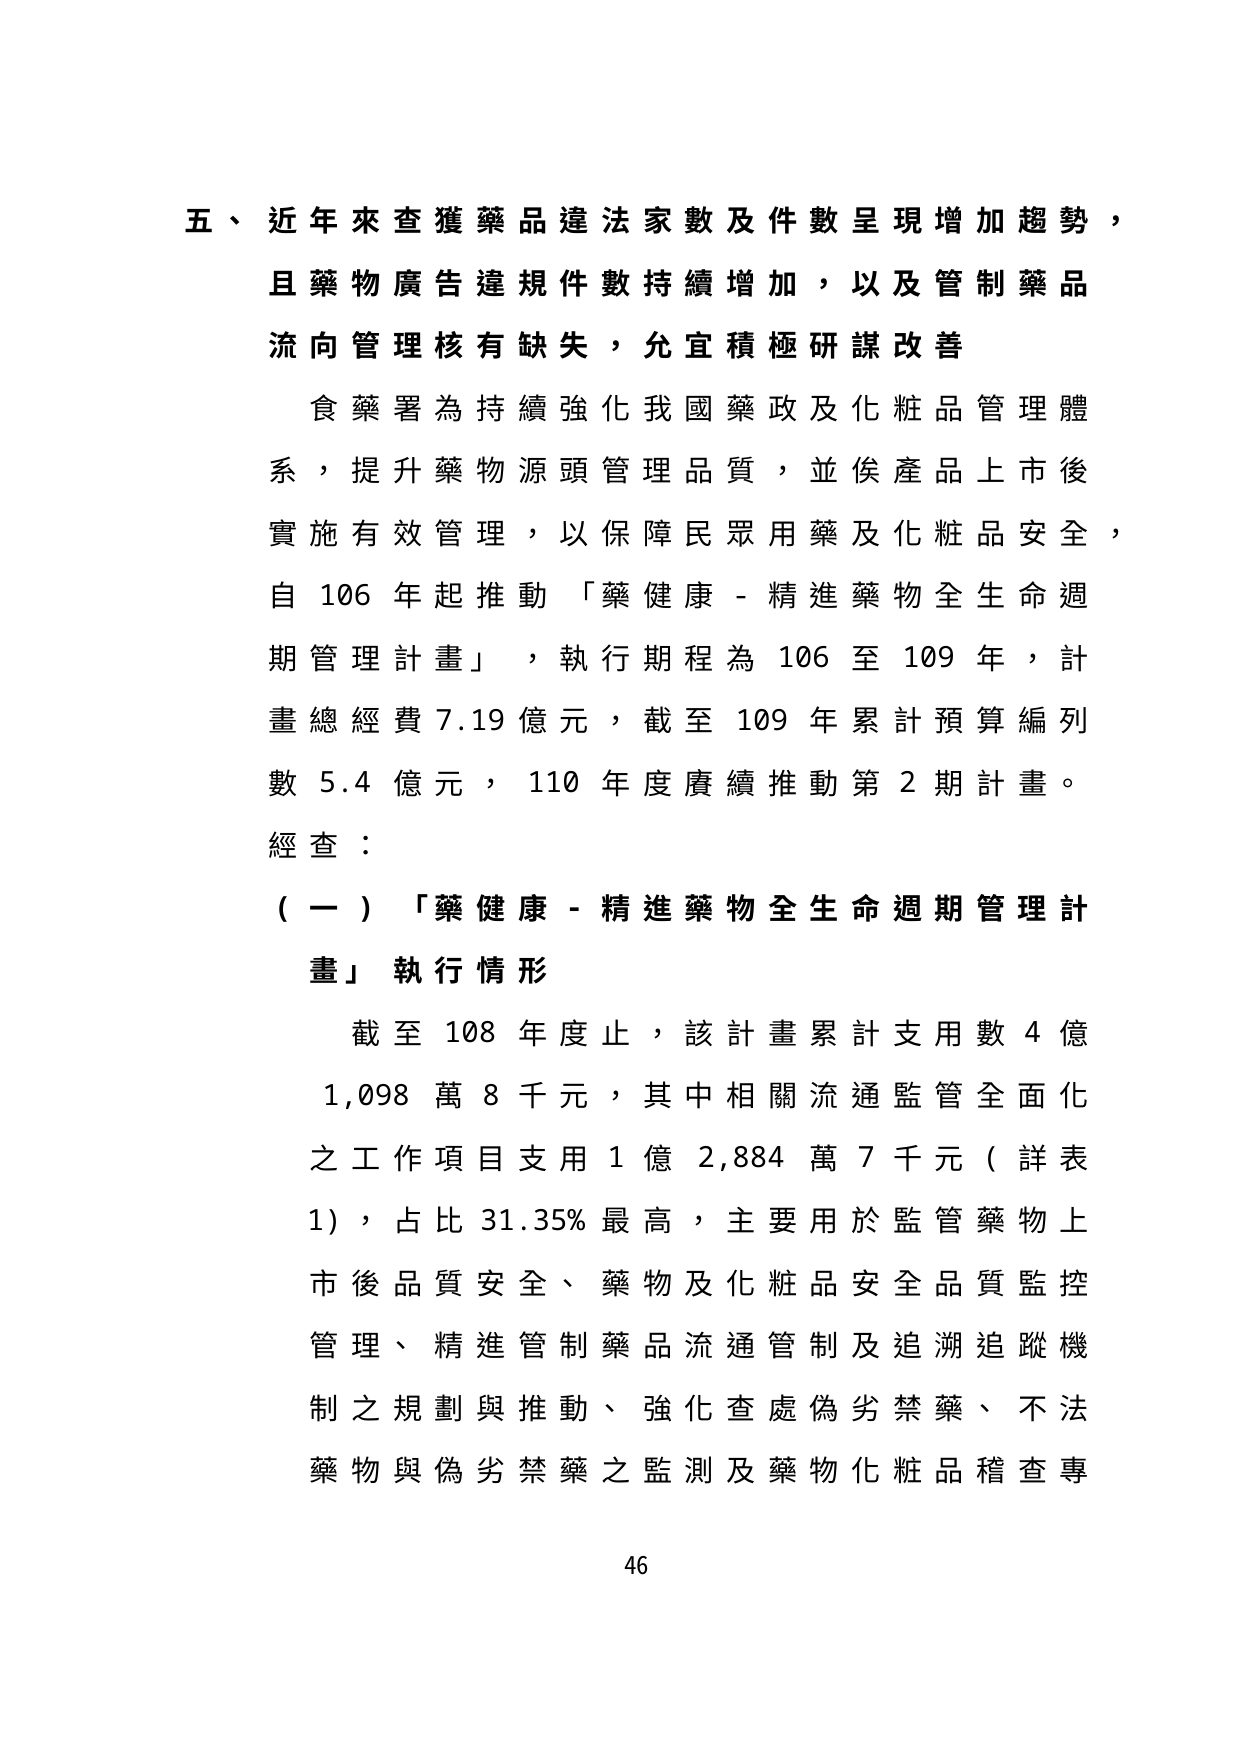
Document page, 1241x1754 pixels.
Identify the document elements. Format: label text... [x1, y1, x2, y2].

text (一)「藥健康-精進藥物全生命週期管理計畫」執行情形 [237, 865, 1095, 990]
text 截至108年度止，該計畫累計支用數4億1,098萬8千元，其中相關流通監管全面化之工作項目支用1億2,884萬7千元(詳表1)，占比31.35%最高，主要用於監管藥物上市後品質安全、藥物及化粧品安全品質監控管理、精進管制藥品流通管制及追溯追蹤機制之規劃與推動、強化查處偽劣禁藥、不法藥物與偽劣禁藥之監測及藥物化粧品稽查專 [267, 990, 1095, 1490]
text 食藥署為持續強化我國藥政及化粧品管理體系，提升藥物源頭管理品質，並俟產品上市後實施有效管理，以保障民眾用藥及化粧品安全，自106年起推動「藥健康-精進藥物全生命週期管理計畫」，執行期程為106至109年，計畫總經費7.19億元，截至109年累計預算編列數5.4億元，110年度賡續推動第2期計畫。經查： [237, 365, 1095, 865]
text 五、近年來查獲藥品違法家數及件數呈現增加趨勢，且藥物廣告違規件數持續增加，以及管制藥品流向管理核有缺失，允宜積極研謀改善 [178, 177, 1095, 365]
